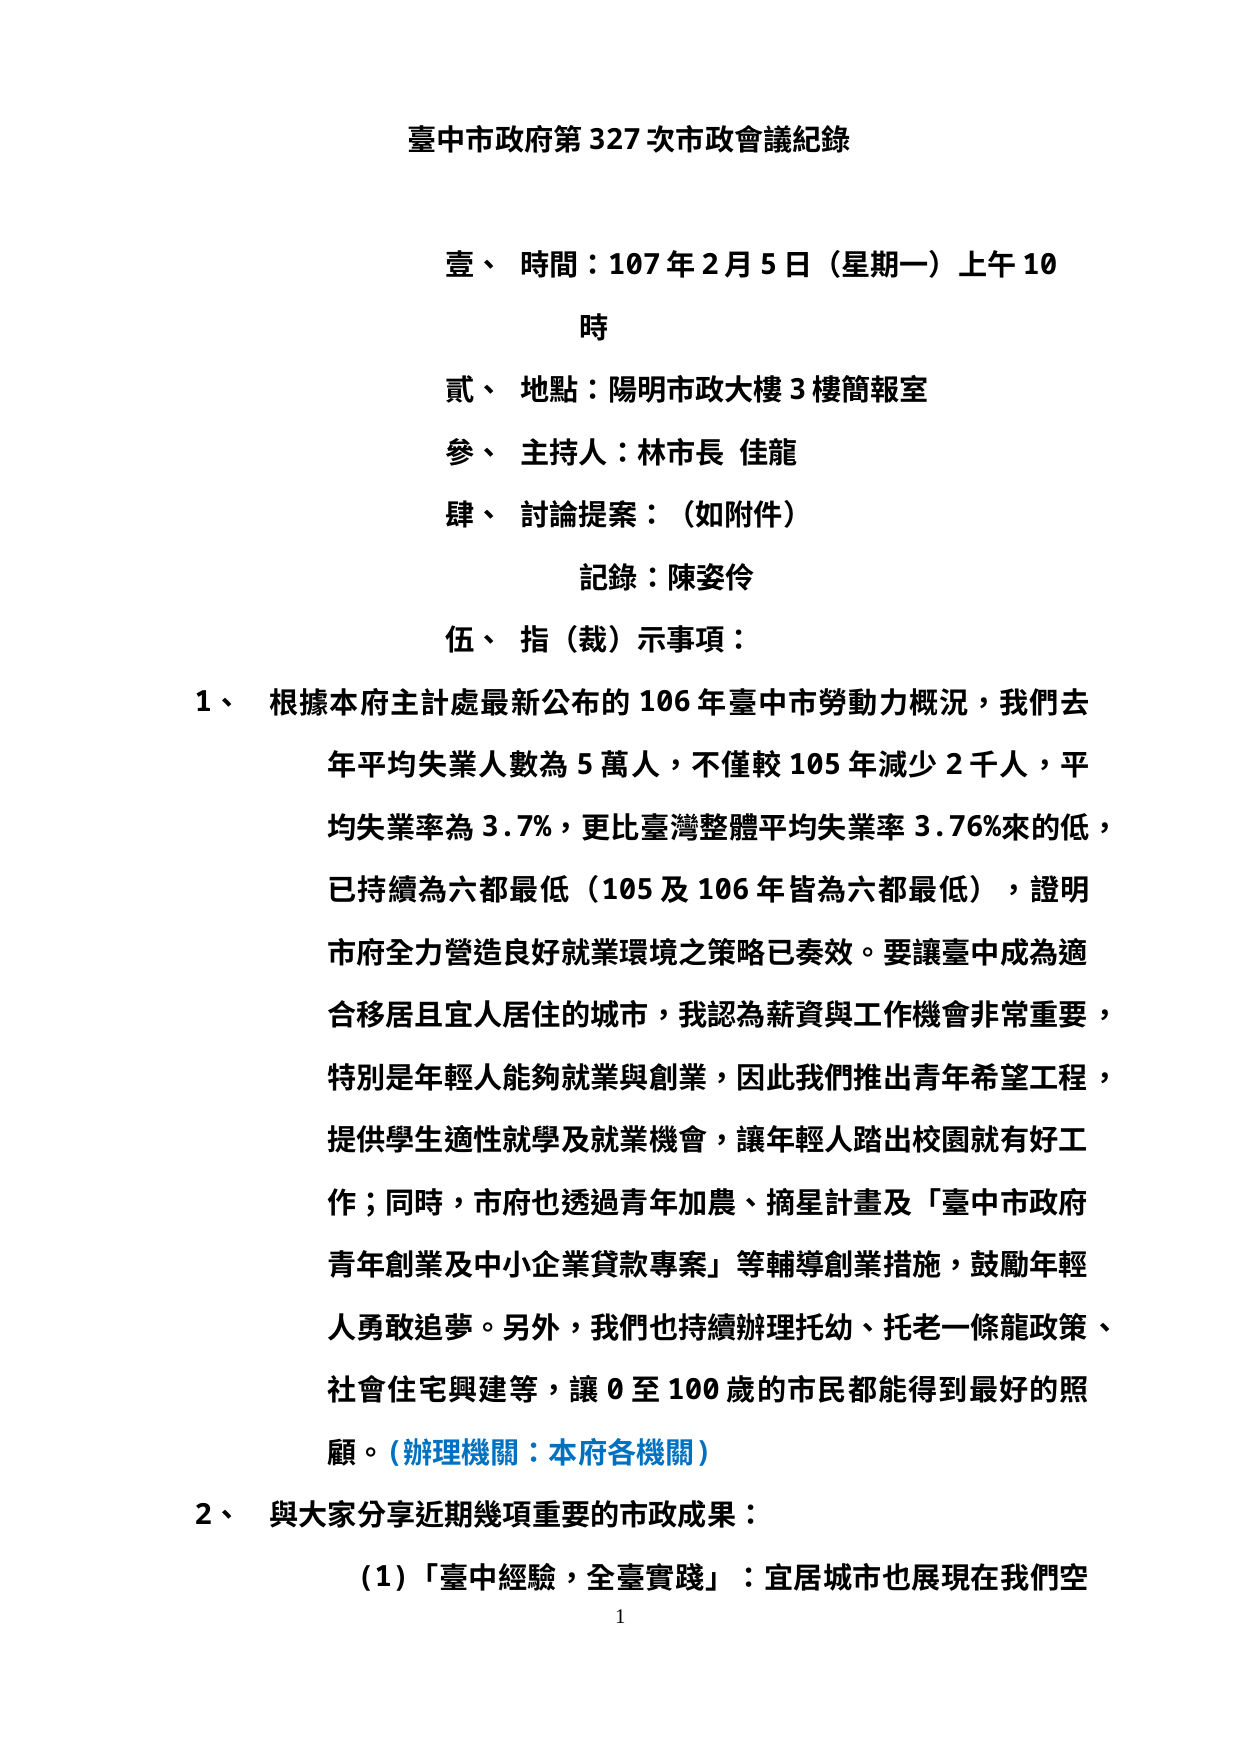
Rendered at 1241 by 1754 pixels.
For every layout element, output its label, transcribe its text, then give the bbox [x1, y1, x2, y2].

list 討論提案：（如附件） 記錄：陳姿伶 [445, 471, 1090, 596]
list 主持人：林市長 佳龍 [445, 409, 1090, 471]
list 根據本府主計處最新公布的106年臺中市勞動力概況，我們去年平均失業人數為5萬人，不僅較105年減少2千人，平均失業率為3.7%，更比臺灣整體平均失業率3.76%來的低，已持續為六都最低（105及106年皆為六都最低），證明市府全力營造良好就業環境之策略已奏效。要讓臺中成為適合移居且宜人居住的城市，我認為薪資與工作機會非常重要，特別是年輕人能夠就業與創業，因此我們推出青年希望工程，提供學生適性就學及就業機會，讓年輕人踏出校園就有好工作；同時，市府也透過青年加農、摘星計畫及「臺中市政府青年創業及中小企業貸款專案」等輔導創業措施，鼓勵年輕人勇敢追夢。另外，我們也持續辦理托幼、托老一條龍政策、社會住宅興建等，讓0至100歲的市民都能得到最好的照顧。(辦理機關：本府各機關) [194, 659, 1090, 1471]
list 指（裁）示事項： [445, 596, 1090, 659]
list 地點：陽明市政大樓3樓簡報室 [445, 346, 1090, 409]
list 與大家分享近期幾項重要的市政成果： [194, 1471, 1090, 1534]
list 時間：107年2月5日（星期一）上午10時 [445, 221, 1090, 346]
list 「臺中經驗，全臺實踐」：宜居城市也展現在我們空氣品質改善的成果。為對抗空污，本市推動86項減量措施，其中有19項是領先全臺，尤其本市率全國之先補助中小型工廠汰換燃油鍋爐為燃氣，更已獲得中央的肯定及採納。另外，去年市府首創的「陪出院長照服務」及105年全國首創的「美沙冬異地給藥服務」等，也都被中央採納進而進階為全國性政策，諸如此類政策不勝枚舉，也說明我們在市府團隊及市民的共同努力下，創造出許多「臺中經驗」，讓臺中成為全國的最佳模範城市！(辦理機關：本府各機關) [357, 1534, 1090, 1596]
text 臺中市政府第327次市政會議紀錄 [150, 96, 1090, 159]
